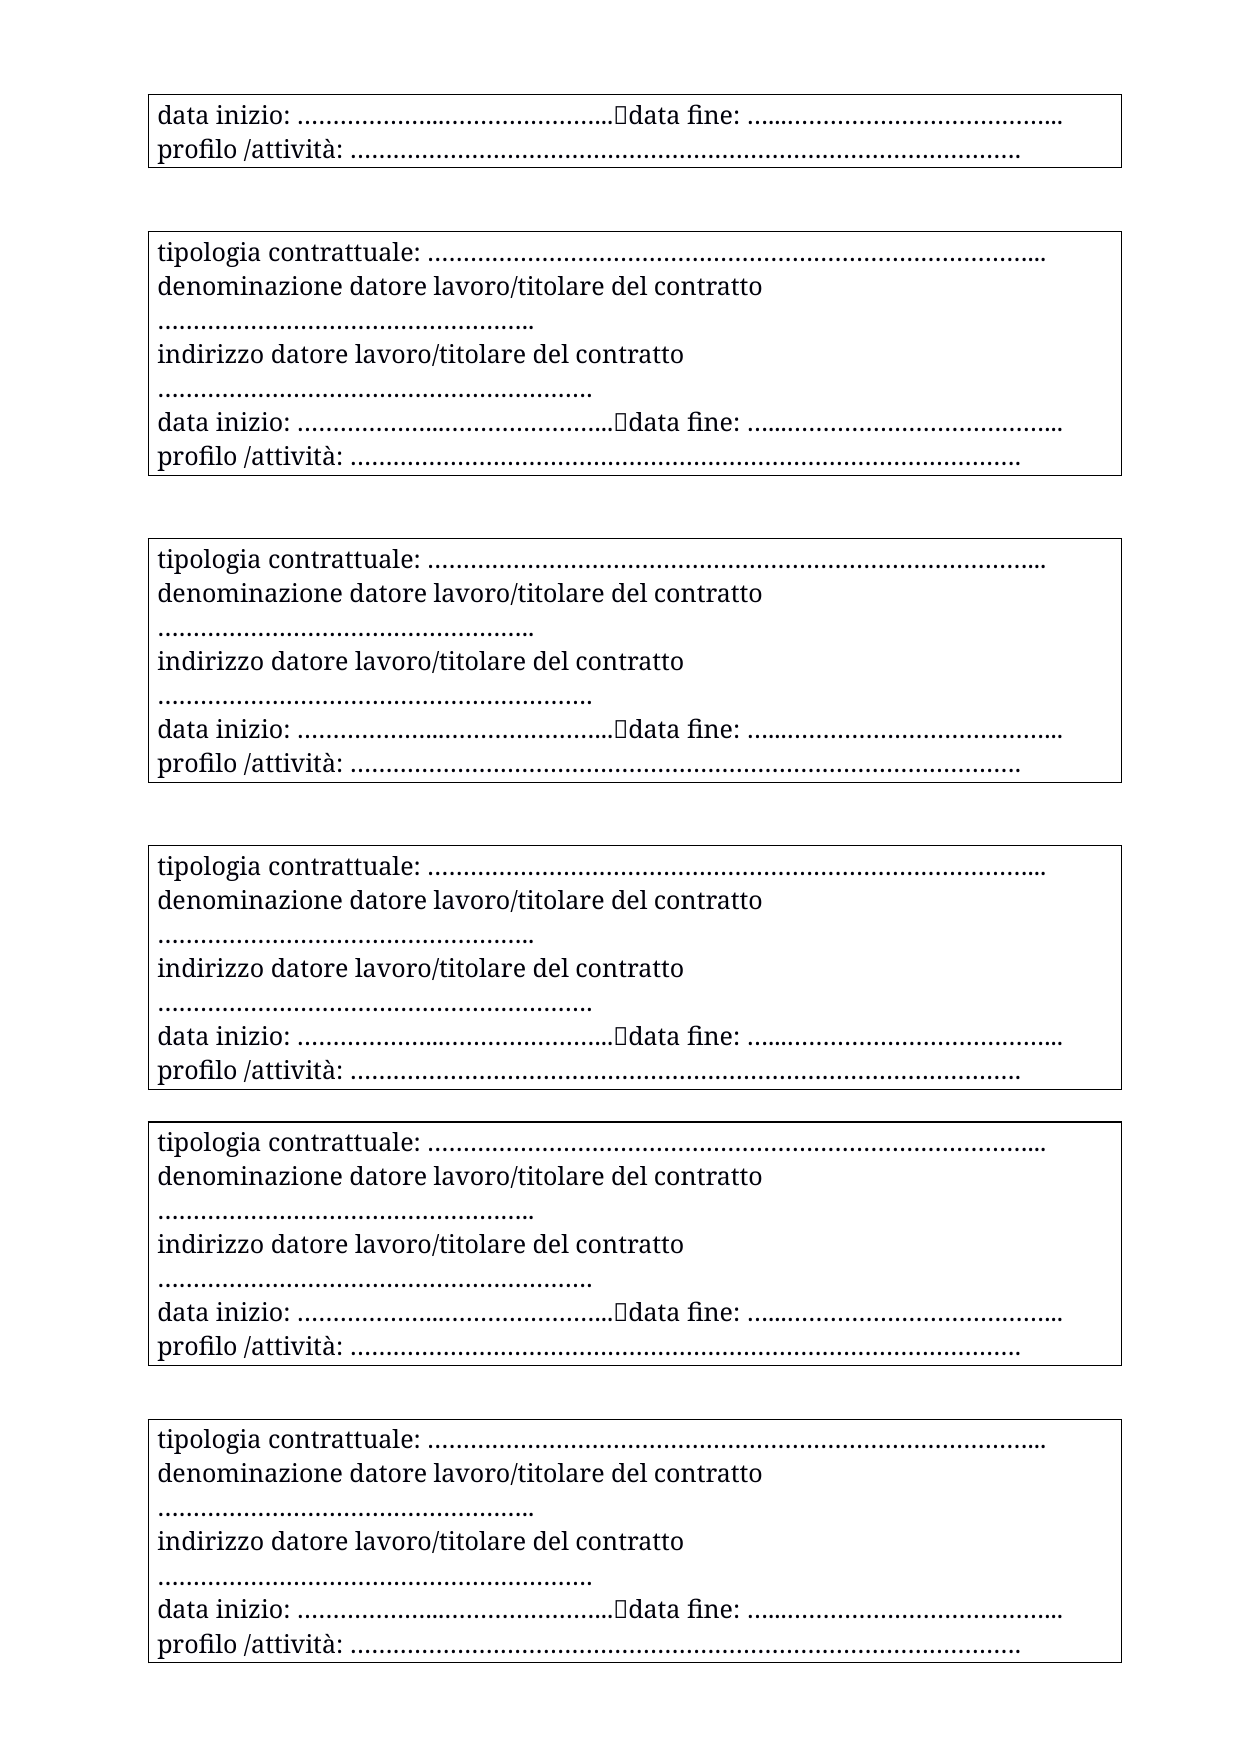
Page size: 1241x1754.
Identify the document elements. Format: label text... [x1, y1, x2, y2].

text denominazione datore lavoro/titolare del contratto …………………………………………….. [149, 1155, 1121, 1223]
text data inizio: ………………...…………………...data fine: …...………………………………... [149, 401, 1121, 435]
text tipologia contrattuale: …………………………………………………………………………... [149, 539, 1121, 572]
text profilo /attività: …………………………………………………………………………………. [149, 128, 1121, 167]
text indirizzo datore lavoro/titolare del contratto ……………………………………………………. [149, 1521, 1121, 1589]
text tipologia contrattuale: …………………………………………………………………………... [149, 846, 1121, 879]
text profilo /attività: …………………………………………………………………………………. [149, 435, 1121, 475]
text indirizzo datore lavoro/titolare del contratto ……………………………………………………. [149, 1223, 1121, 1292]
text denominazione datore lavoro/titolare del contratto …………………………………………….. [149, 1453, 1121, 1521]
text indirizzo datore lavoro/titolare del contratto ……………………………………………………. [149, 640, 1121, 708]
text tipologia contrattuale: …………………………………………………………………………... [149, 1420, 1121, 1453]
text indirizzo datore lavoro/titolare del contratto ……………………………………………………. [149, 948, 1121, 1016]
text indirizzo datore lavoro/titolare del contratto ……………………………………………………. [149, 333, 1121, 401]
text profilo /attività: …………………………………………………………………………………. [149, 743, 1121, 782]
text data inizio: ………………...…………………...data fine: …...………………………………... [149, 1292, 1121, 1326]
text profilo /attività: …………………………………………………………………………………. [149, 1623, 1121, 1662]
text data inizio: ………………...…………………...data fine: …...………………………………... [149, 708, 1121, 743]
text data inizio: ………………...…………………...data fine: …...………………………………... [149, 1016, 1121, 1050]
text data inizio: ………………...…………………...data fine: …...………………………………... [149, 1589, 1121, 1623]
text profilo /attività: …………………………………………………………………………………. [149, 1050, 1121, 1089]
text tipologia contrattuale: …………………………………………………………………………... [149, 232, 1121, 265]
text denominazione datore lavoro/titolare del contratto …………………………………………….. [149, 265, 1121, 333]
text denominazione datore lavoro/titolare del contratto …………………………………………….. [149, 879, 1121, 948]
text denominazione datore lavoro/titolare del contratto …………………………………………….. [149, 572, 1121, 640]
text profilo /attività: …………………………………………………………………………………. [149, 1326, 1121, 1365]
text data inizio: ………………...…………………...data fine: …...………………………………... [149, 95, 1121, 128]
text tipologia contrattuale: …………………………………………………………………………... [149, 1123, 1121, 1155]
